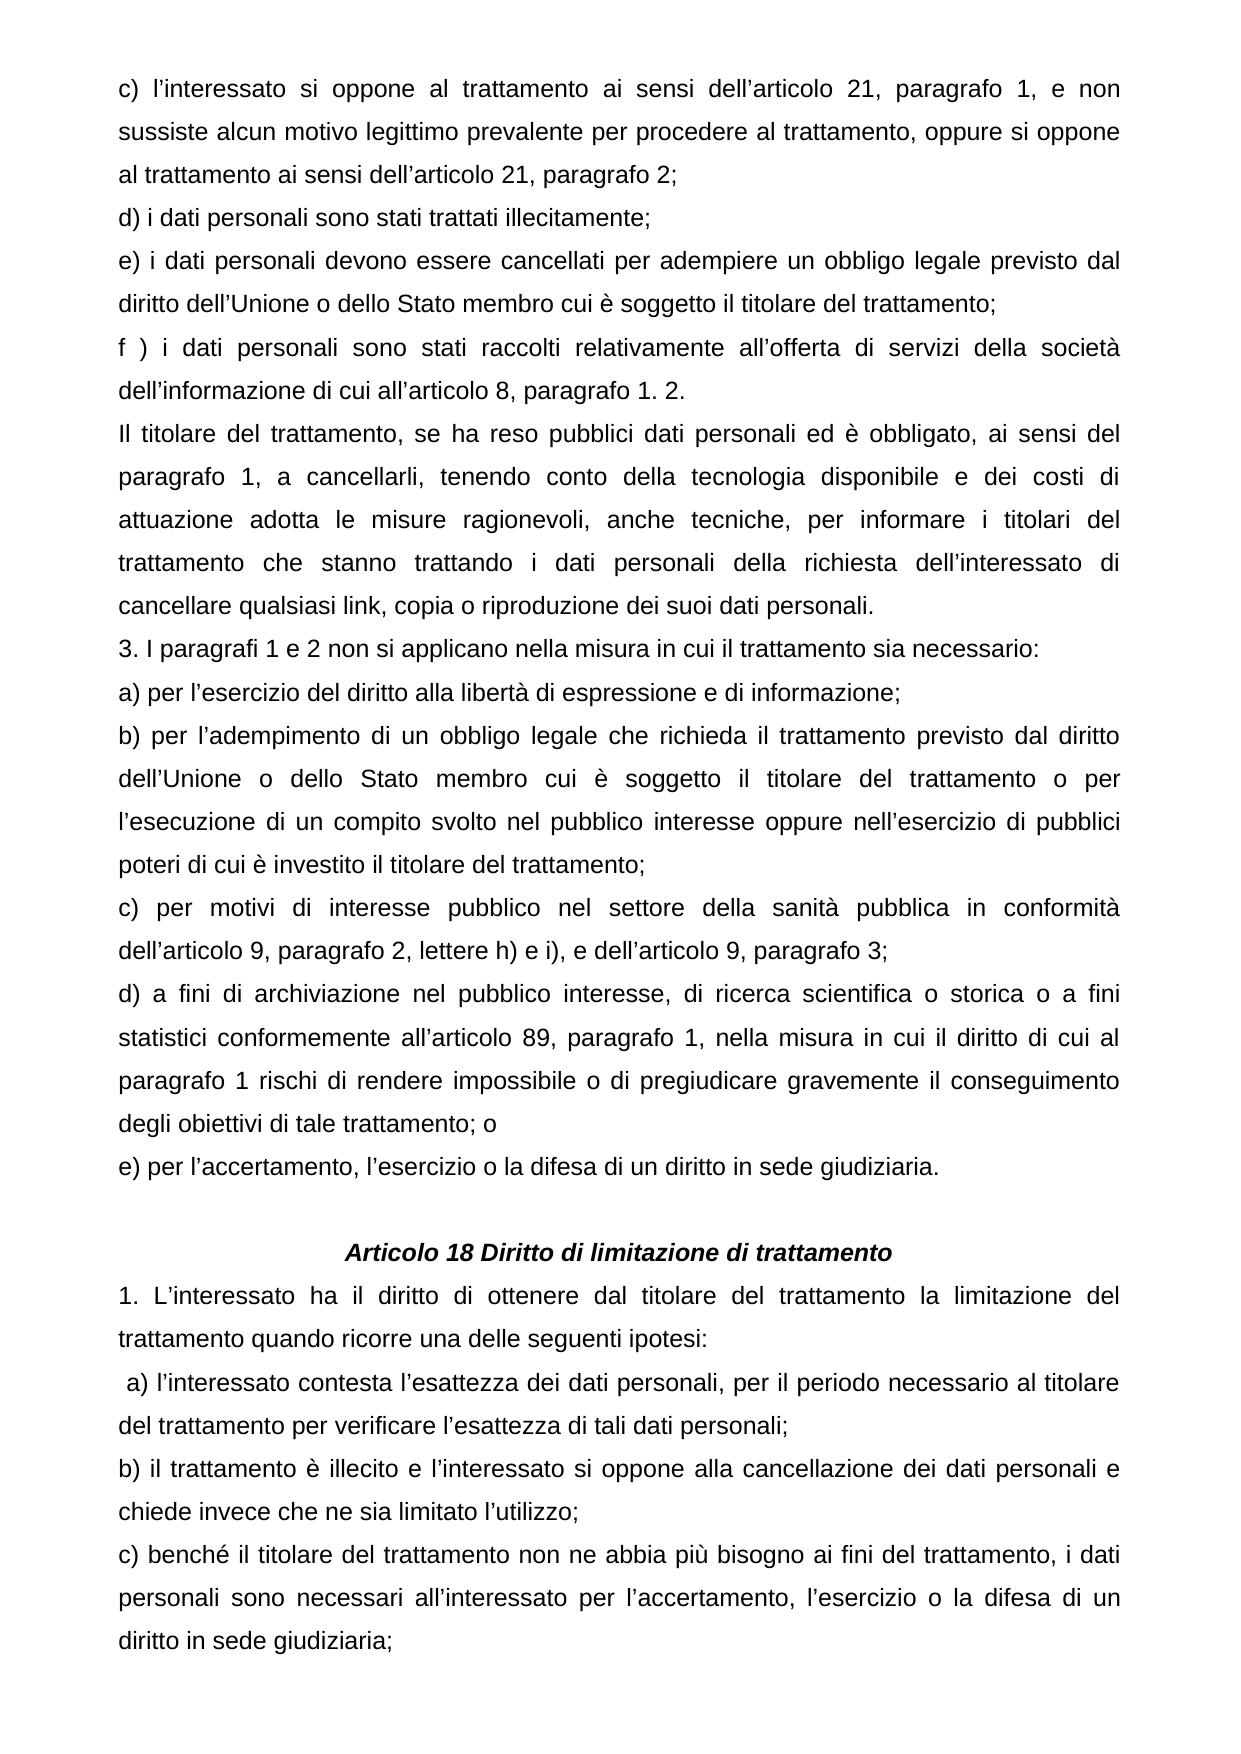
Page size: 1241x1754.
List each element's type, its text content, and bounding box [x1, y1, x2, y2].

text b) per l’adempimento di un obbligo legale che richieda il trattamento previsto dal diritto dell’Unione o dello Stato membro cui è soggetto il titolare del trattamento o per l’esecuzione di un compito svolto nel pubblico interesse oppure nell’esercizio di pubblici poteri di cui è investito il titolare del trattamento; [118, 721, 1122, 879]
text Il titolare del trattamento, se ha reso pubblici dati personali ed è obbligato, ai sensi del paragrafo 1, a cancellarli, tenendo conto della tecnologia disponibile e dei costi di attuazione adotta le misure ragionevoli, anche tecniche, per informare i titolari del trattamento che stanno trattando i dati personali della richiesta dell’interessato di cancellare qualsiasi link, copia o riproduzione dei suoi dati personali. [118, 419, 1122, 620]
text e) i dati personali devono essere cancellati per adempiere un obbligo legale previsto dal diritto dell’Unione o dello Stato membro cui è soggetto il titolare del trattamento; [118, 246, 1122, 318]
text c) l’interessato si oppone al trattamento ai sensi dell’articolo 21, paragrafo 1, e non sussiste alcun motivo legittimo prevalente per procedere al trattamento, oppure si oppone al trattamento ai sensi dell’articolo 21, paragrafo 2; [118, 74, 1122, 189]
text b) il trattamento è illecito e l’interessato si oppone alla cancellazione dei dati personali e chiede invece che ne sia limitato l’utilizzo; [118, 1454, 1122, 1526]
text Articolo 18 Diritto di limitazione di trattamento [118, 1238, 1122, 1267]
text e) per l’accertamento, l’esercizio o la difesa di un diritto in sede giudiziaria. [118, 1152, 1122, 1181]
text c) benché il titolare del trattamento non ne abbia più bisogno ai fini del trattamento, i dati personali sono necessari all’interessato per l’accertamento, l’esercizio o la difesa di un diritto in sede giudiziaria; [118, 1540, 1122, 1655]
text 3. I paragrafi 1 e 2 non si applicano nella misura in cui il trattamento sia necessario: [118, 634, 1122, 663]
text 1. L’interessato ha il diritto di ottenere dal titolare del trattamento la limitazione del trattamento quando ricorre una delle seguenti ipotesi: [118, 1281, 1122, 1353]
text d) i dati personali sono stati trattati illecitamente; [118, 203, 1122, 232]
text a) l’interessato contesta l’esattezza dei dati personali, per il periodo necessario al titolare del trattamento per verificare l’esattezza di tali dati personali; [118, 1367, 1122, 1439]
text f ) i dati personali sono stati raccolti relativamente all’offerta di servizi della società dell’informazione di cui all’articolo 8, paragrafo 1. 2. [118, 332, 1122, 404]
text a) per l’esercizio del diritto alla libertà di espressione e di informazione; [118, 677, 1122, 706]
text c) per motivi di interesse pubblico nel settore della sanità pubblica in conformità dell’articolo 9, paragrafo 2, lettere h) e i), e dell’articolo 9, paragrafo 3; [118, 893, 1122, 965]
text d) a fini di archiviazione nel pubblico interesse, di ricerca scientifica o storica o a fini statistici conformemente all’articolo 89, paragrafo 1, nella misura in cui il diritto di cui al paragrafo 1 rischi di rendere impossibile o di pregiudicare gravemente il conseguimento degli obiettivi di tale trattamento; o [118, 979, 1122, 1137]
